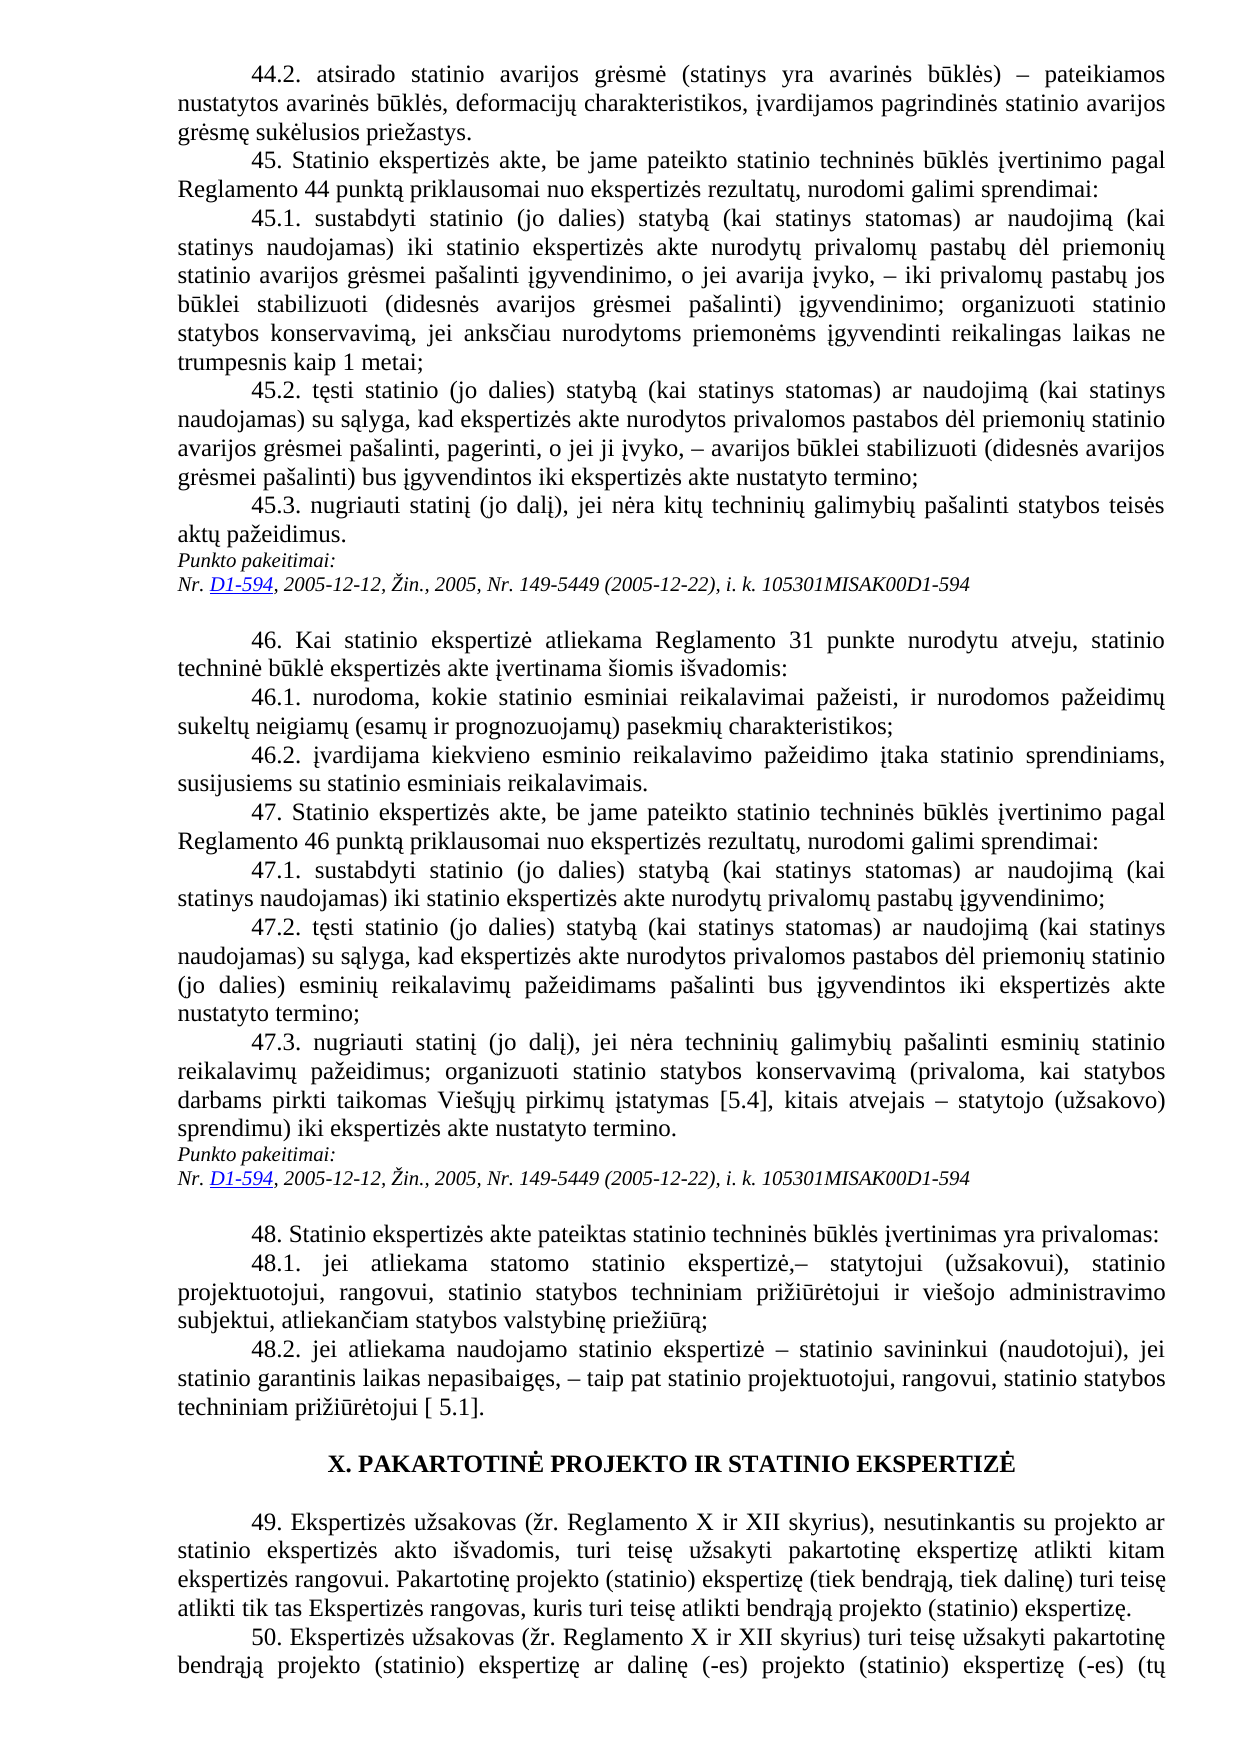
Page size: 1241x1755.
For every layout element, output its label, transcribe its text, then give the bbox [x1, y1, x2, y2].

text 46.2. įvardijama kiekvieno esminio reikalavimo pažeidimo įtaka statinio sprendiniams, susijusiems su statinio esminiais reikalavimais. [177, 740, 1166, 797]
text 48. Statinio ekspertizės akte pateiktas statinio techninės būklės įvertinimas yra privalomas: [177, 1219, 1166, 1248]
text 48.2. jei atliekama naudojamo statinio ekspertizė – statinio savininkui (naudotojui), jei statinio garantinis laikas nepasibaigęs, – taip pat statinio projektuotojui, rangovui, statinio statybos techniniam prižiūrėtojui [ 5.1]. [177, 1334, 1166, 1420]
text 47. Statinio ekspertizės akte, be jame pateikto statinio techninės būklės įvertinimo pagal Reglamento 46 punktą priklausomai nuo ekspertizės rezultatų, nurodomi galimi sprendimai: [177, 797, 1166, 855]
text Punkto pakeitimai: [177, 1142, 1166, 1166]
text 46.1. nurodoma, kokie statinio esminiai reikalavimai pažeisti, ir nurodomos pažeidimų sukeltų neigiamų (esamų ir prognozuojamų) pasekmių charakteristikos; [177, 682, 1166, 740]
text Punkto pakeitimai: [177, 548, 1166, 572]
text 48.1. jei atliekama statomo statinio ekspertizė,– statytojui (užsakovui), statinio projektuotojui, rangovui, statinio statybos techniniam prižiūrėtojui ir viešojo administravimo subjektui, atliekančiam statybos valstybinę priežiūrą; [177, 1248, 1166, 1334]
text Nr. D1-594, 2005-12-12, Žin., 2005, Nr. 149-5449 (2005-12-22), i. k. 105301MISAK00D1-594 [177, 572, 1166, 596]
text X. PAKARTOTINĖ PROJEKTO IR STATINIO EKSPERTIZĖ [177, 1449, 1166, 1478]
text 47.2. tęsti statinio (jo dalies) statybą (kai statinys statomas) ar naudojimą (kai statinys naudojamas) su sąlyga, kad ekspertizės akte nurodytos privalomos pastabos dėl priemonių statinio (jo dalies) esminių reikalavimų pažeidimams pašalinti bus įgyvendintos iki ekspertizės akte nustatyto termino; [177, 912, 1166, 1027]
text 45.1. sustabdyti statinio (jo dalies) statybą (kai statinys statomas) ar naudojimą (kai statinys naudojamas) iki statinio ekspertizės akte nurodytų privalomų pastabų dėl priemonių statinio avarijos grėsmei pašalinti įgyvendinimo, o jei avarija įvyko, – iki privalomų pastabų jos būklei stabilizuoti (didesnės avarijos grėsmei pašalinti) įgyvendinimo; organizuoti statinio statybos konservavimą, jei anksčiau nurodytoms priemonėms įgyvendinti reikalingas laikas ne trumpesnis kaip 1 metai; [177, 203, 1166, 375]
text 45.2. tęsti statinio (jo dalies) statybą (kai statinys statomas) ar naudojimą (kai statinys naudojamas) su sąlyga, kad ekspertizės akte nurodytos privalomos pastabos dėl priemonių statinio avarijos grėsmei pašalinti, pagerinti, o jei ji įvyko, – avarijos būklei stabilizuoti (didesnės avarijos grėsmei pašalinti) bus įgyvendintos iki ekspertizės akte nustatyto termino; [177, 375, 1166, 490]
text 45.3. nugriauti statinį (jo dalį), jei nėra kitų techninių galimybių pašalinti statybos teisės aktų pažeidimus. [177, 490, 1166, 548]
text 50. Ekspertizės užsakovas (žr. Reglamento X ir XII skyrius) turi teisę užsakyti pakartotinę bendrąją projekto (statinio) ekspertizę ar dalinę (-es) projekto (statinio) ekspertizę (-es) (tų [177, 1622, 1166, 1679]
text 47.3. nugriauti statinį (jo dalį), jei nėra techninių galimybių pašalinti esminių statinio reikalavimų pažeidimus; organizuoti statinio statybos konservavimą (privaloma, kai statybos darbams pirkti taikomas Viešųjų pirkimų įstatymas [5.4], kitais atvejais – statytojo (užsakovo) sprendimu) iki ekspertizės akte nustatyto termino. [177, 1027, 1166, 1142]
text 47.1. sustabdyti statinio (jo dalies) statybą (kai statinys statomas) ar naudojimą (kai statinys naudojamas) iki statinio ekspertizės akte nurodytų privalomų pastabų įgyvendinimo; [177, 855, 1166, 912]
text Nr. D1-594, 2005-12-12, Žin., 2005, Nr. 149-5449 (2005-12-22), i. k. 105301MISAK00D1-594 [177, 1166, 1166, 1190]
text 46. Kai statinio ekspertizė atliekama Reglamento 31 punkte nurodytu atveju, statinio techninė būklė ekspertizės akte įvertinama šiomis išvadomis: [177, 625, 1166, 682]
text 49. Ekspertizės užsakovas (žr. Reglamento X ir XII skyrius), nesutinkantis su projekto ar statinio ekspertizės akto išvadomis, turi teisę užsakyti pakartotinę ekspertizę atlikti kitam ekspertizės rangovui. Pakartotinę projekto (statinio) ekspertizę (tiek bendrąją, tiek dalinę) turi teisę atlikti tik tas Ekspertizės rangovas, kuris turi teisę atlikti bendrąją projekto (statinio) ekspertizę. [177, 1507, 1166, 1622]
text 44.2. atsirado statinio avarijos grėsmė (statinys yra avarinės būklės) – pateikiamos nustatytos avarinės būklės, deformacijų charakteristikos, įvardijamos pagrindinės statinio avarijos grėsmę sukėlusios priežastys. [177, 59, 1166, 145]
text 45. Statinio ekspertizės akte, be jame pateikto statinio techninės būklės įvertinimo pagal Reglamento 44 punktą priklausomai nuo ekspertizės rezultatų, nurodomi galimi sprendimai: [177, 145, 1166, 203]
